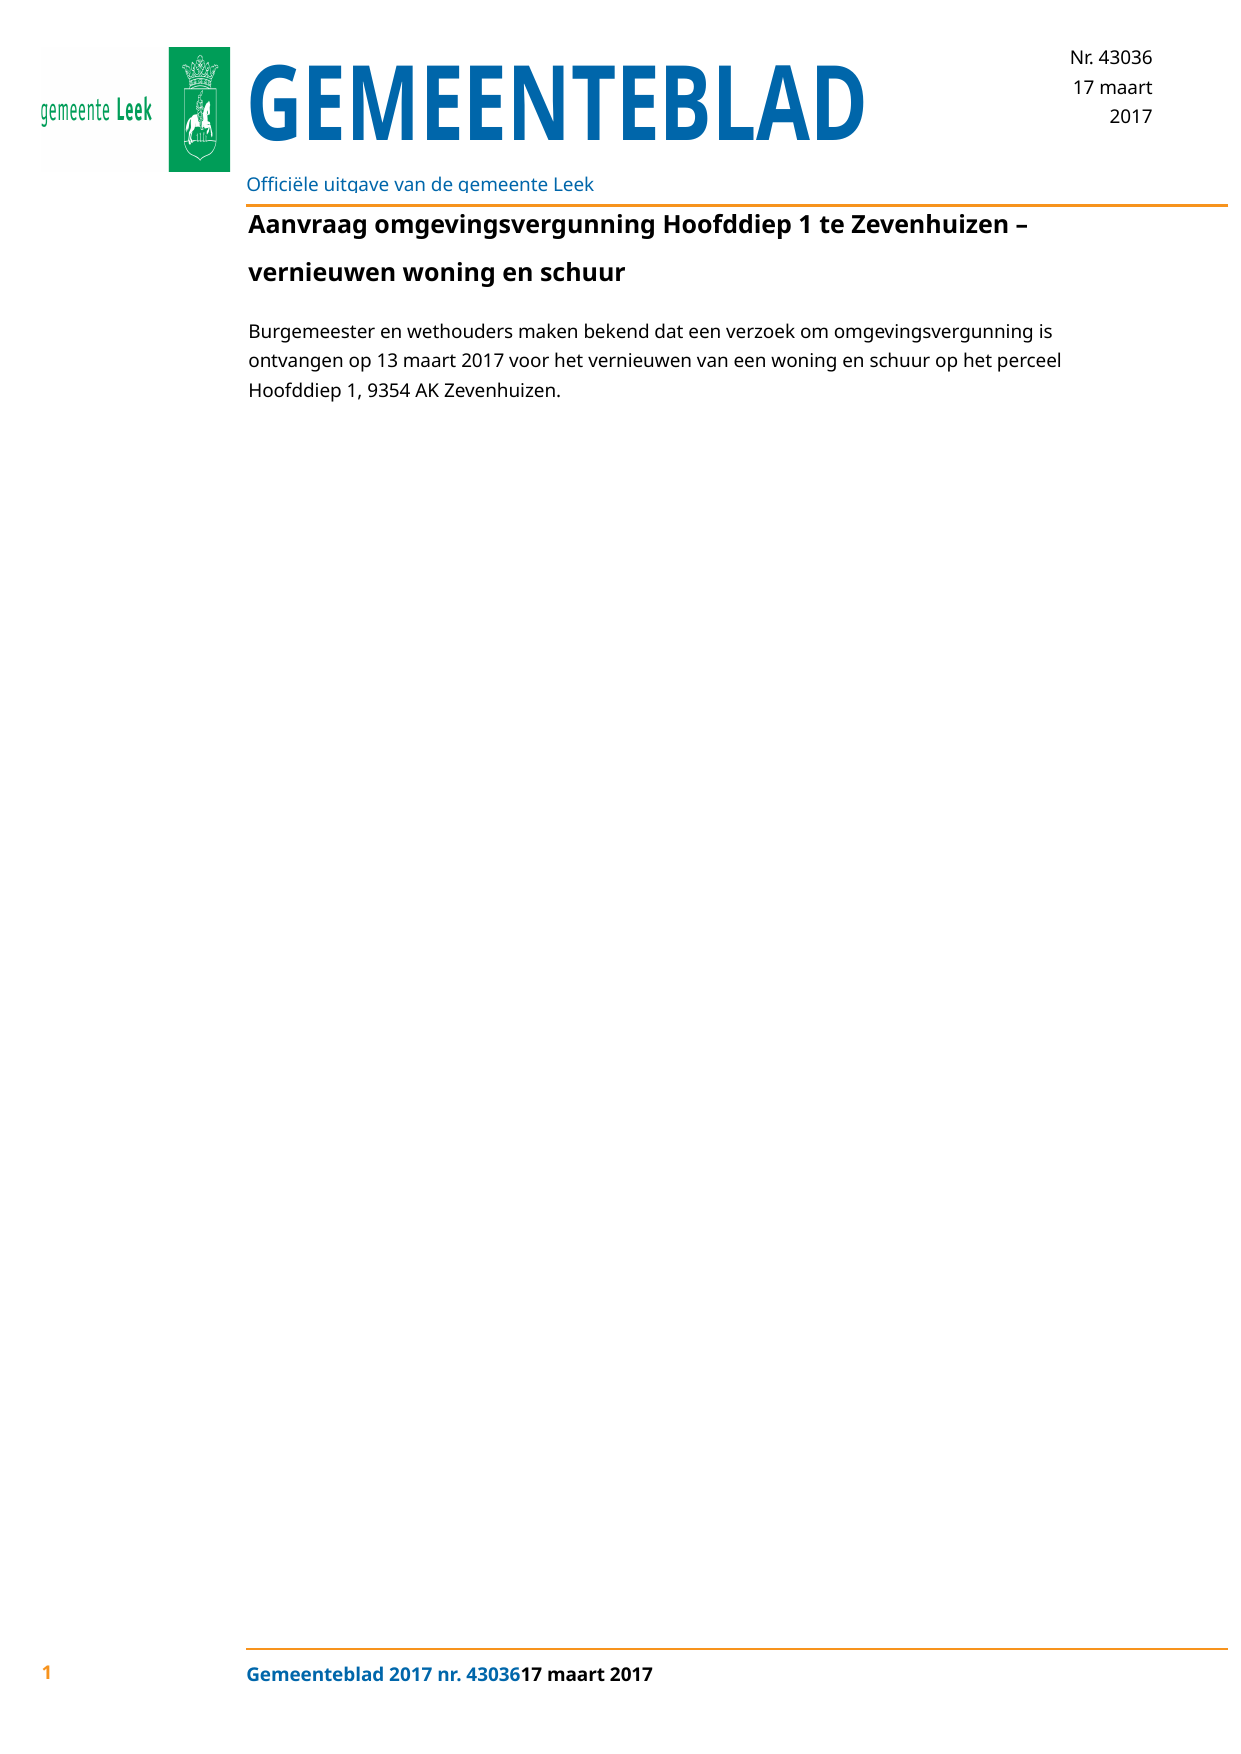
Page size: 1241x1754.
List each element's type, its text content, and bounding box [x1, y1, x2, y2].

text Aanvraag omgevingsvergunning Hoofddiep 1 te Zevenhuizen – vernieuwen woning en schuur [248, 207, 1152, 288]
text Burgemeester en wethouders maken bekend dat een verzoek om omgevingsvergunning is ontvangen op 13 maart 2017 voor het vernieuwen van een woning en schuur op het perceel Hoofddiep 1, 9354 AK Zevenhuizen. [248, 318, 1152, 403]
picture [41, 47, 231, 172]
